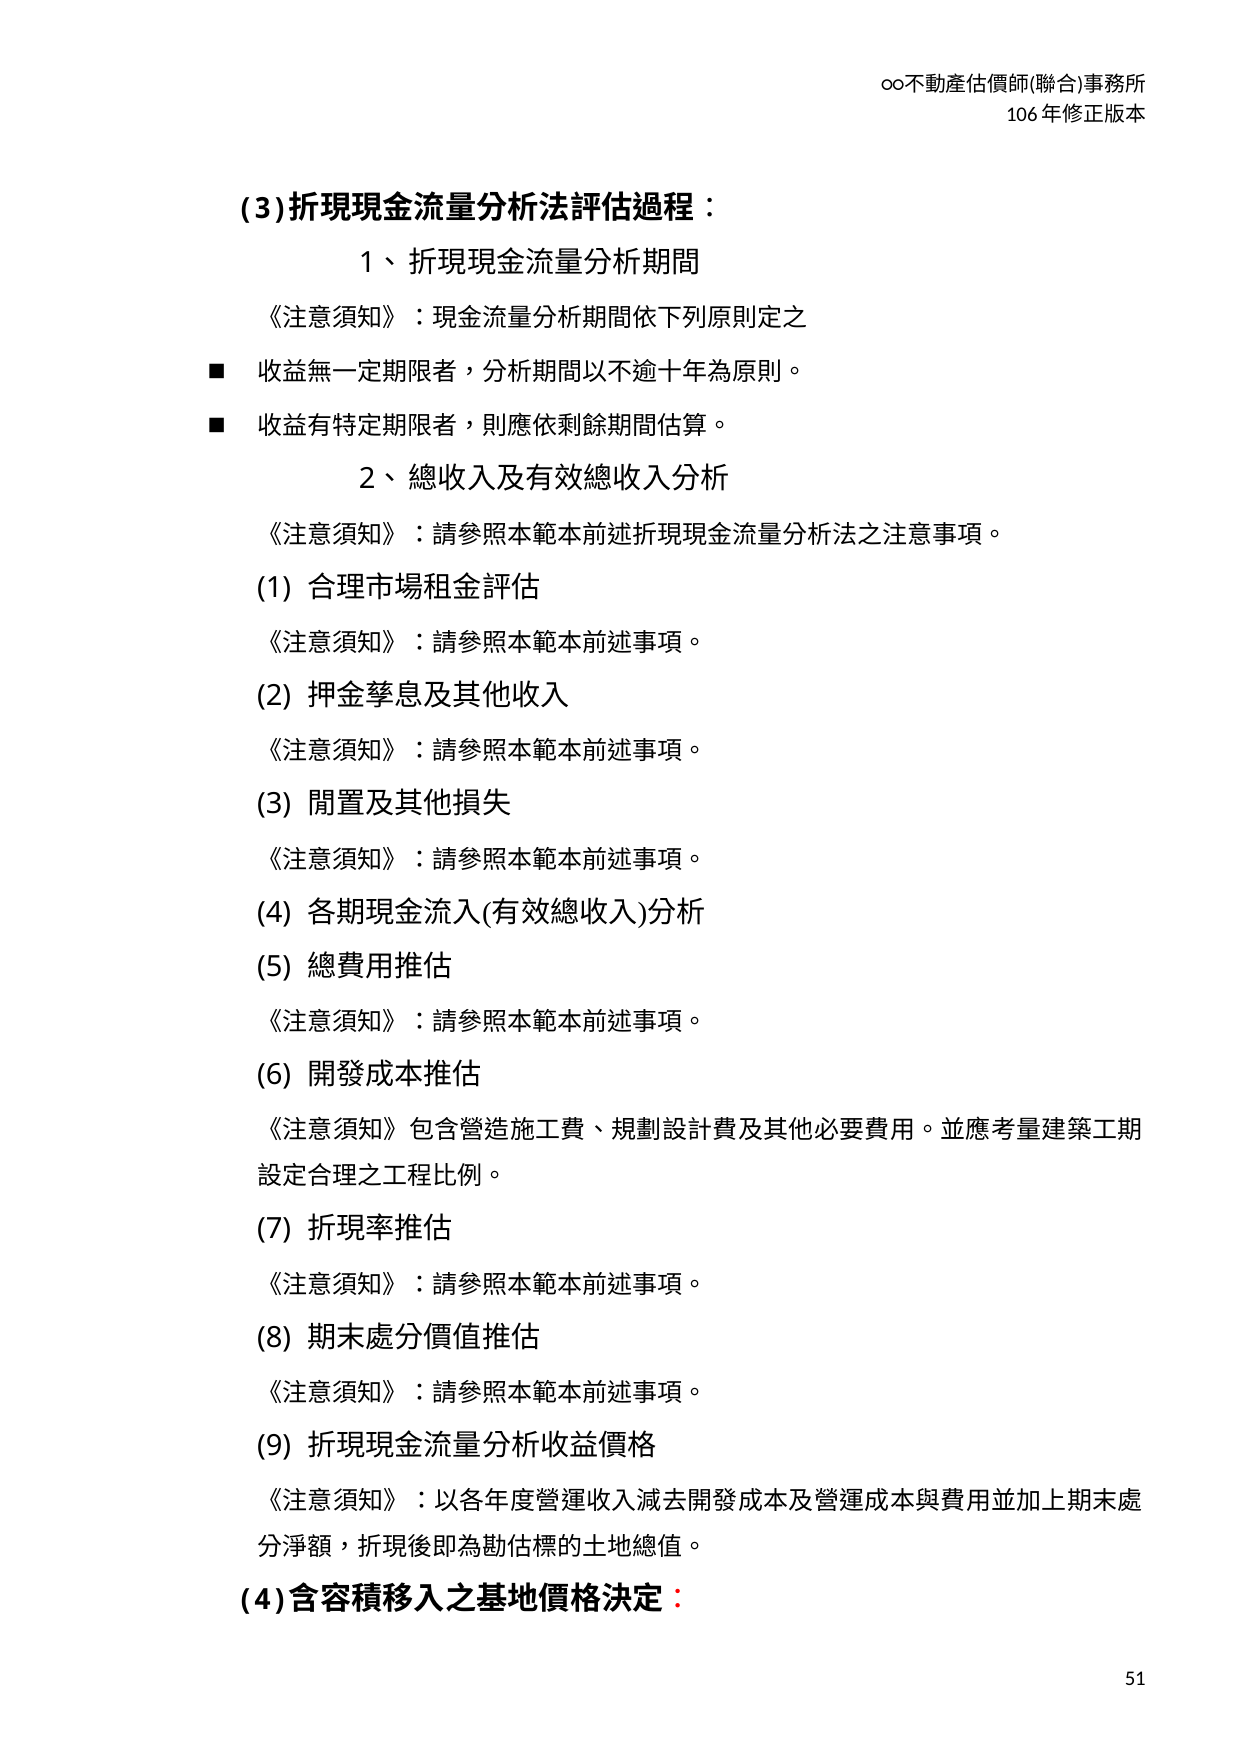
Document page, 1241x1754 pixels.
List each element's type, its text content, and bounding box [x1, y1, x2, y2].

list 各期現金流入(有效總收入)分析 [257, 886, 1146, 931]
list 折現率推估 [257, 1202, 1146, 1248]
text 《注意須知》：請參照本範本前述事項。 [257, 994, 1146, 1040]
list 含容積移入之基地價格決定： [236, 1573, 1146, 1619]
list 期末處分價值推估 [257, 1311, 1146, 1356]
text 《注意須知》：以各年度營運收入減去開發成本及營運成本與費用並加上期末處分淨額，折現後即為勘估標的土地總值。 [257, 1473, 1146, 1565]
text 《注意須知》包含營造施工費、規劃設計費及其他必要費用。並應考量建築工期設定合理之工程比例。 [257, 1102, 1146, 1194]
text 《注意須知》：現金流量分析期間依下列原則定之 [257, 290, 1146, 336]
list 總收入及有效總收入分析 [358, 452, 1146, 498]
text 《注意須知》：請參照本範本前述事項。 [257, 1256, 1146, 1302]
text 《注意須知》：請參照本範本前述事項。 [257, 615, 1146, 661]
list 收益有特定期限者，則應依剩餘期間估算。 [207, 398, 1146, 444]
list 押金孳息及其他收入 [257, 669, 1146, 715]
list 收益無一定期限者，分析期間以不逾十年為原則。 [207, 344, 1146, 390]
list 開發成本推估 [257, 1048, 1146, 1094]
text 《注意須知》：請參照本範本前述事項。 [257, 831, 1146, 877]
list 折現現金流量分析期間 [358, 236, 1146, 281]
text 《注意須知》：請參照本範本前述事項。 [257, 723, 1146, 769]
text 《注意須知》：請參照本範本前述折現現金流量分析法之注意事項。 [257, 506, 1146, 552]
list 折現現金流量分析收益價格 [257, 1419, 1146, 1465]
list 總費用推估 [257, 940, 1146, 986]
list 閒置及其他損失 [257, 777, 1146, 823]
text 《注意須知》：請參照本範本前述事項。 [257, 1365, 1146, 1411]
list 折現現金流量分析法評估過程： [236, 181, 1146, 227]
list 合理市場租金評估 [257, 561, 1146, 606]
